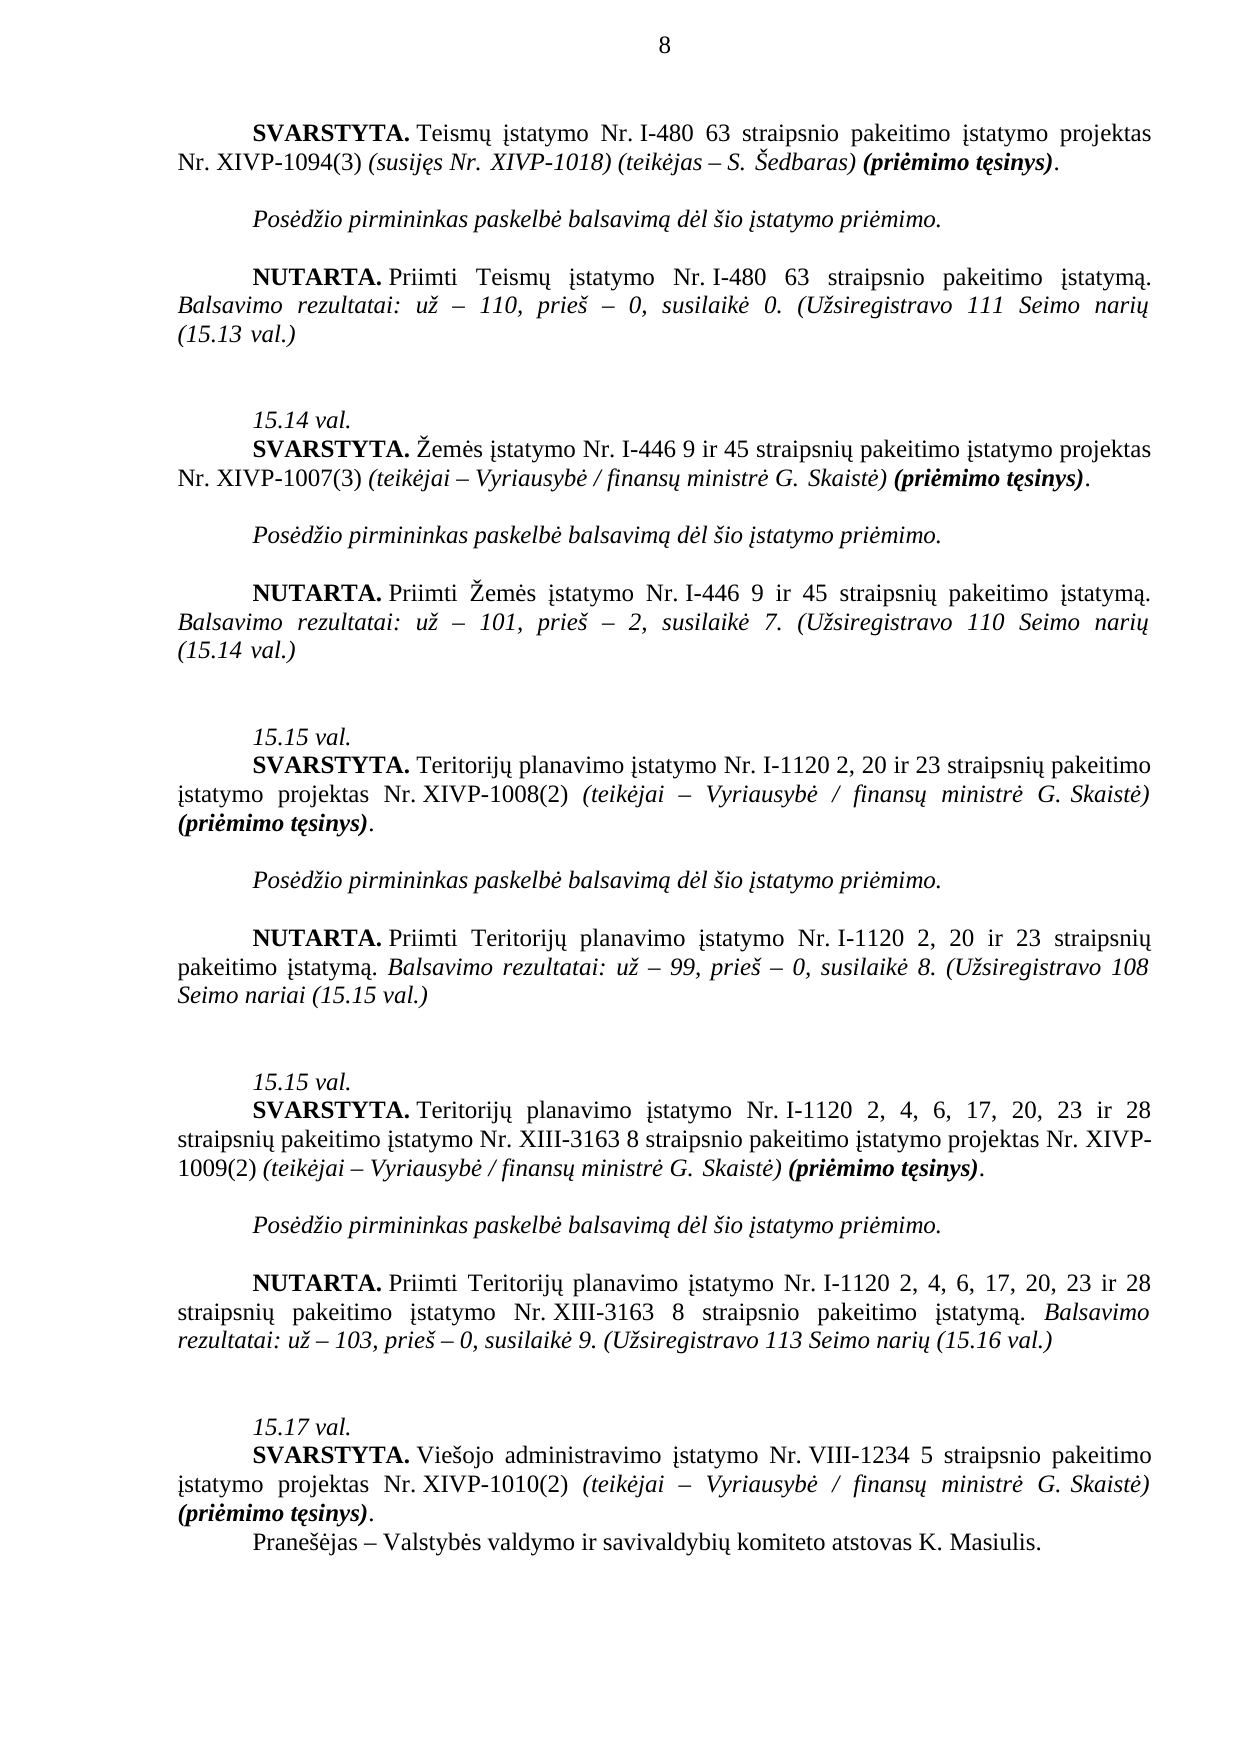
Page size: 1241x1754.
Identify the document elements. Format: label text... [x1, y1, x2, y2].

text Posėdžio pirmininkas paskelbė balsavimą dėl šio įstatymo priėmimo. [177, 866, 1152, 894]
text 15.15 val. [177, 1067, 1152, 1096]
text Posėdžio pirmininkas paskelbė balsavimą dėl šio įstatymo priėmimo. [177, 521, 1152, 549]
text NUTARTA. Priimti Teismų įstatymo Nr. I-480 63 straipsnio pakeitimo įstatymą. Balsavimo rezultatai: už – 110, prieš – 0, susilaikė 0. (Užsiregistravo 111 Seimo narių (15.13 val.) [177, 262, 1152, 348]
text 15.15 val. [177, 722, 1152, 751]
text Pranešėjas – Valstybės valdymo ir savivaldybių komiteto atstovas K. Masiulis. [177, 1527, 1152, 1556]
text 15.17 val. [177, 1412, 1152, 1441]
text SVARSTYTA. Viešojo administravimo įstatymo Nr. VIII-1234 5 straipsnio pakeitimo įstatymo projektas Nr. XIVP-1010(2) (teikėjai – Vyriausybė / finansų ministrė G. Skaistė) (priėmimo tęsinys). [177, 1441, 1152, 1527]
text SVARSTYTA. Teismų įstatymo Nr. I-480 63 straipsnio pakeitimo įstatymo projektas Nr. XIVP-1094(3) (susijęs Nr. XIVP-1018) (teikėjas – S. Šedbaras) (priėmimo tęsinys). [177, 118, 1152, 176]
text SVARSTYTA. Žemės įstatymo Nr. I-446 9 ir 45 straipsnių pakeitimo įstatymo projektas Nr. XIVP-1007(3) (teikėjai – Vyriausybė / finansų ministrė G. Skaistė) (priėmimo tęsinys). [177, 434, 1152, 492]
text 15.14 val. [177, 406, 1152, 434]
text SVARSTYTA. Teritorijų planavimo įstatymo Nr. I-1120 2, 20 ir 23 straipsnių pakeitimo įstatymo projektas Nr. XIVP-1008(2) (teikėjai – Vyriausybė / finansų ministrė G. Skaistė) (priėmimo tęsinys). [177, 751, 1152, 837]
text NUTARTA. Priimti Žemės įstatymo Nr. I-446 9 ir 45 straipsnių pakeitimo įstatymą. Balsavimo rezultatai: už – 101, prieš – 2, susilaikė 7. (Užsiregistravo 110 Seimo narių (15.14 val.) [177, 578, 1152, 664]
text NUTARTA. Priimti Teritorijų planavimo įstatymo Nr. I-1120 2, 20 ir 23 straipsnių pakeitimo įstatymą. Balsavimo rezultatai: už – 99, prieš – 0, susilaikė 8. (Užsiregistravo 108 Seimo nariai (15.15 val.) [177, 923, 1152, 1009]
text Posėdžio pirmininkas paskelbė balsavimą dėl šio įstatymo priėmimo. [177, 204, 1152, 233]
text SVARSTYTA. Teritorijų planavimo įstatymo Nr. I-1120 2, 4, 6, 17, 20, 23 ir 28 straipsnių pakeitimo įstatymo Nr. XIII-3163 8 straipsnio pakeitimo įstatymo projektas Nr. XIVP-1009(2) (teikėjai – Vyriausybė / finansų ministrė G. Skaistė) (priėmimo tęsinys). [177, 1096, 1152, 1182]
text Posėdžio pirmininkas paskelbė balsavimą dėl šio įstatymo priėmimo. [177, 1211, 1152, 1239]
text NUTARTA. Priimti Teritorijų planavimo įstatymo Nr. I-1120 2, 4, 6, 17, 20, 23 ir 28 straipsnių pakeitimo įstatymo Nr. XIII-3163 8 straipsnio pakeitimo įstatymą. Balsavimo rezultatai: už – 103, prieš – 0, susilaikė 9. (Užsiregistravo 113 Seimo narių (15.16 val.) [177, 1268, 1152, 1354]
